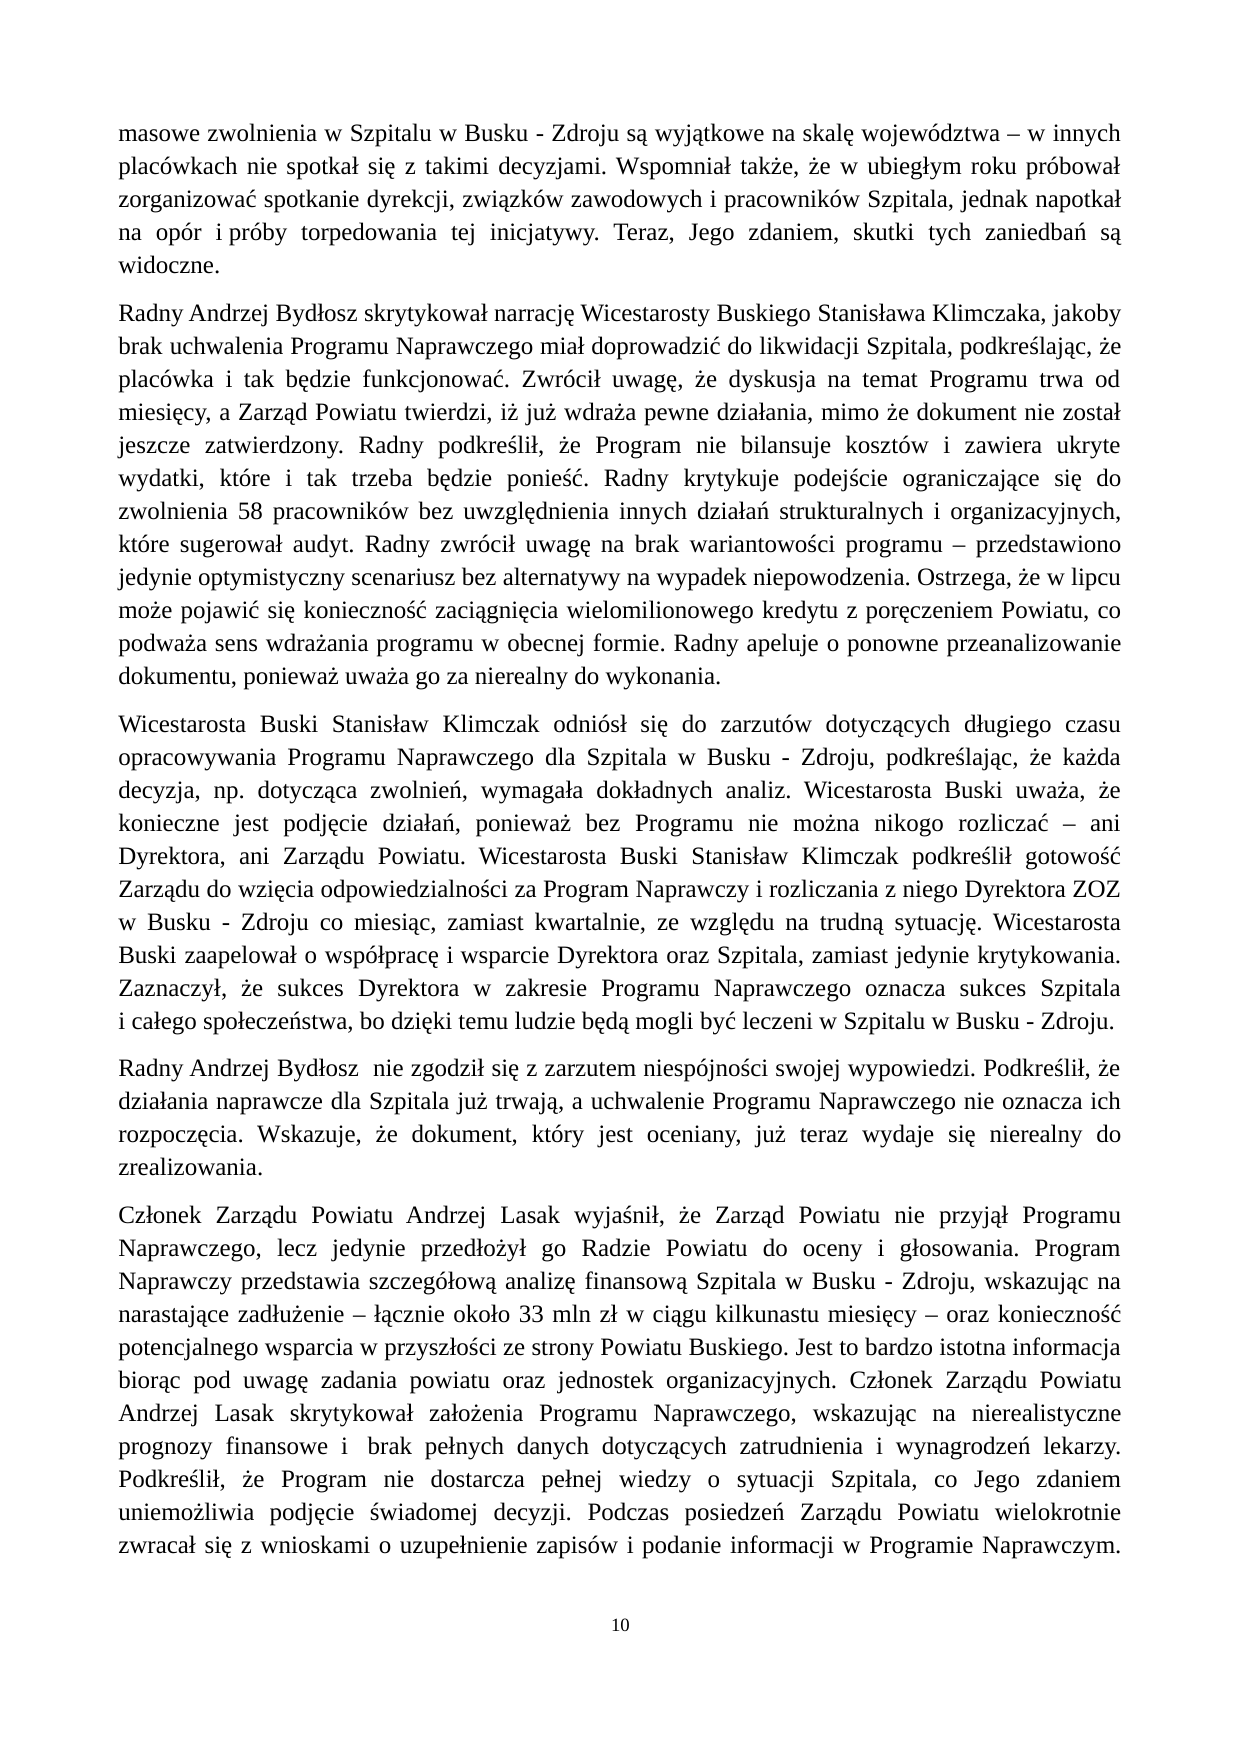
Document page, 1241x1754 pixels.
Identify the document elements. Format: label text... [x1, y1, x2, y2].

text Członek Zarządu Powiatu Andrzej Lasak wyjaśnił, że Zarząd Powiatu nie przyjął Programu Naprawczego, lecz jedynie przedłożył go Radzie Powiatu do oceny i głosowania. Program Naprawczy przedstawia szczegółową analizę finansową Szpitala w Busku - Zdroju, wskazując na narastające zadłużenie – łącznie około 33 mln zł w ciągu kilkunastu miesięcy – oraz konieczność potencjalnego wsparcia w przyszłości ze strony Powiatu Buskiego. Jest to bardzo istotna informacja biorąc pod uwagę zadania powiatu oraz jednostek organizacyjnych. Członek Zarządu Powiatu Andrzej Lasak skrytykował założenia Programu Naprawczego, wskazując na nierealistyczne prognozy finansowe i brak pełnych danych dotyczących zatrudnienia i wynagrodzeń lekarzy. Podkreślił, że Program nie dostarcza pełnej wiedzy o sytuacji Szpitala, co Jego zdaniem uniemożliwia podjęcie świadomej decyzji. Podczas posiedzeń Zarządu Powiatu wielokrotnie zwracał się z wnioskami o uzupełnienie zapisów i podanie informacji w Programie Naprawczym. [118, 1200, 1122, 1559]
text masowe zwolnienia w Szpitalu w Busku - Zdroju są wyjątkowe na skalę województwa – w innych placówkach nie spotkał się z takimi decyzjami. Wspomniał także, że w ubiegłym roku próbował zorganizować spotkanie dyrekcji, związków zawodowych i pracowników Szpitala, jednak napotkał na opór i próby torpedowania tej inicjatywy. Teraz, Jego zdaniem, skutki tych zaniedbań są widoczne. [118, 118, 1122, 279]
text Radny Andrzej Bydłosz nie zgodził się z zarzutem niespójności swojej wypowiedzi. Podkreślił, że działania naprawcze dla Szpitala już trwają, a uchwalenie Programu Naprawczego nie oznacza ich rozpoczęcia. Wskazuje, że dokument, który jest oceniany, już teraz wydaje się nierealny do zrealizowania. [118, 1053, 1122, 1181]
text Wicestarosta Buski Stanisław Klimczak odniósł się do zarzutów dotyczących długiego czasu opracowywania Programu Naprawczego dla Szpitala w Busku - Zdroju, podkreślając, że każda decyzja, np. dotycząca zwolnień, wymagała dokładnych analiz. Wicestarosta Buski uważa, że konieczne jest podjęcie działań, ponieważ bez Programu nie można nikogo rozliczać – ani Dyrektora, ani Zarządu Powiatu. Wicestarosta Buski Stanisław Klimczak podkreślił gotowość Zarządu do wzięcia odpowiedzialności za Program Naprawczy i rozliczania z niego Dyrektora ZOZ w Busku - Zdroju co miesiąc, zamiast kwartalnie, ze względu na trudną sytuację. Wicestarosta Buski zaapelował o współpracę i wsparcie Dyrektora oraz Szpitala, zamiast jedynie krytykowania. Zaznaczył, że sukces Dyrektora w zakresie Programu Naprawczego oznacza sukces Szpitala i całego społeczeństwa, bo dzięki temu ludzie będą mogli być leczeni w Szpitalu w Busku - Zdroju. [118, 709, 1122, 1034]
text Radny Andrzej Bydłosz skrytykował narrację Wicestarosty Buskiego Stanisława Klimczaka, jakoby brak uchwalenia Programu Naprawczego miał doprowadzić do likwidacji Szpitala, podkreślając, że placówka i tak będzie funkcjonować. Zwrócił uwagę, że dyskusja na temat Programu trwa od miesięcy, a Zarząd Powiatu twierdzi, iż już wdraża pewne działania, mimo że dokument nie został jeszcze zatwierdzony. Radny podkreślił, że Program nie bilansuje kosztów i zawiera ukryte wydatki, które i tak trzeba będzie ponieść. Radny krytykuje podejście ograniczające się do zwolnienia 58 pracowników bez uwzględnienia innych działań strukturalnych i organizacyjnych, które sugerował audyt. Radny zwrócił uwagę na brak wariantowości programu – przedstawiono jedynie optymistyczny scenariusz bez alternatywy na wypadek niepowodzenia. Ostrzega, że w lipcu może pojawić się konieczność zaciągnięcia wielomilionowego kredytu z poręczeniem Powiatu, co podważa sens wdrażania programu w obecnej formie. Radny apeluje o ponowne przeanalizowanie dokumentu, ponieważ uważa go za nierealny do wykonania. [118, 298, 1122, 690]
